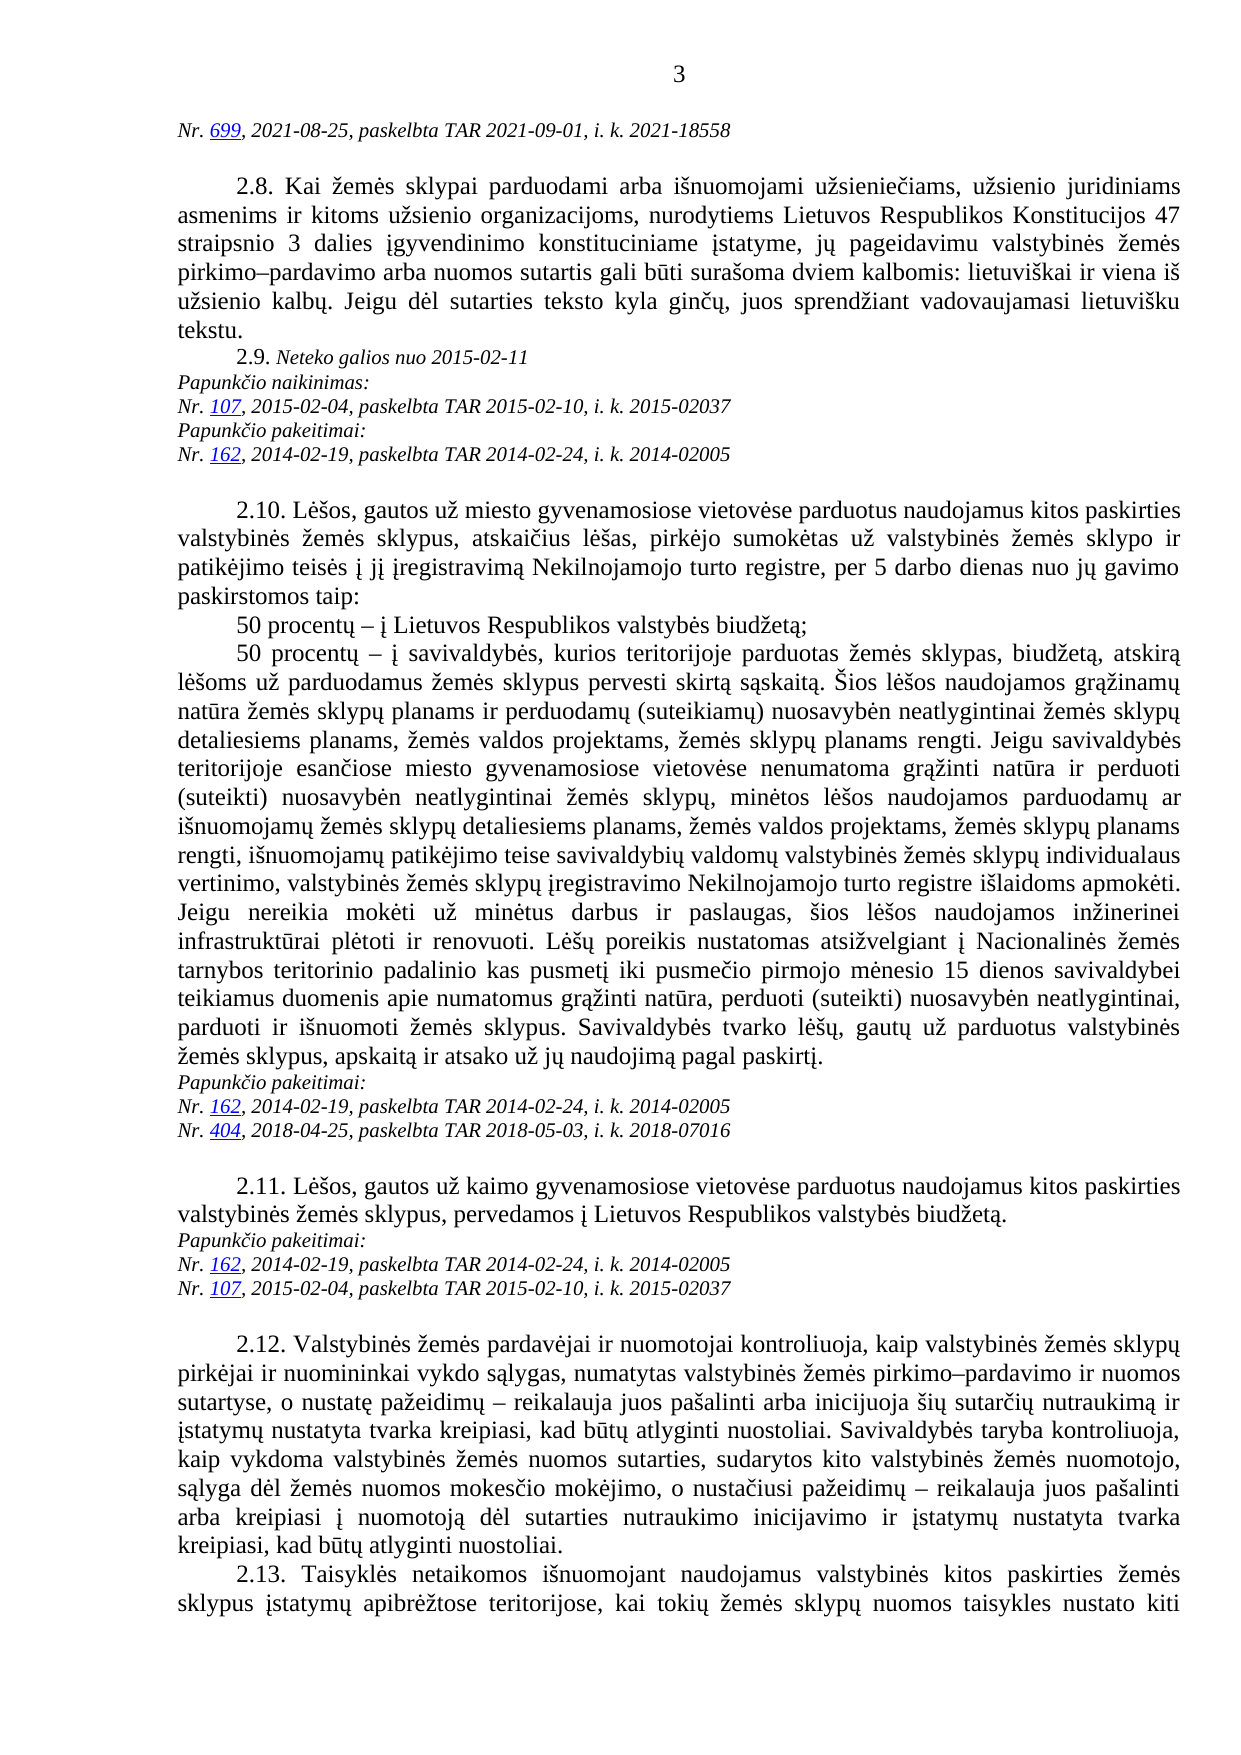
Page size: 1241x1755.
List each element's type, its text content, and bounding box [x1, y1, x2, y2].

text 2.8. Kai žemės sklypai parduodami arba išnuomojami užsieniečiams, užsienio juridiniams asmenims ir kitoms užsienio organizacijoms, nurodytiems Lietuvos Respublikos Konstitucijos 47 straipsnio 3 dalies įgyvendinimo konstituciniame įstatyme, jų pageidavimu valstybinės žemės pirkimo–pardavimo arba nuomos sutartis gali būti surašoma dviem kalbomis: lietuviškai ir viena iš užsienio kalbų. Jeigu dėl sutarties teksto kyla ginčų, juos sprendžiant vadovaujamasi lietuvišku tekstu. [177, 171, 1181, 343]
text Papunkčio pakeitimai: [177, 1070, 1181, 1094]
text Papunkčio pakeitimai: [177, 418, 1181, 442]
text Papunkčio pakeitimai: [177, 1228, 1181, 1252]
text Nr. 404, 2018-04-25, paskelbta TAR 2018-05-03, i. k. 2018-07016 [177, 1118, 1181, 1142]
text 2.11. Lėšos, gautos už kaimo gyvenamosiose vietovėse parduotus naudojamus kitos paskirties valstybinės žemės sklypus, pervedamos į Lietuvos Respublikos valstybės biudžetą. [177, 1171, 1181, 1228]
text Nr. 162, 2014-02-19, paskelbta TAR 2014-02-24, i. k. 2014-02005 [177, 1252, 1181, 1276]
text Papunkčio naikinimas: [177, 370, 1181, 394]
text 2.10. Lėšos, gautos už miesto gyvenamosiose vietovėse parduotus naudojamus kitos paskirties valstybinės žemės sklypus, atskaičius lėšas, pirkėjo sumokėtas už valstybinės žemės sklypo ir patikėjimo teisės į jį įregistravimą Nekilnojamojo turto registre, per 5 darbo dienas nuo jų gavimo paskirstomos taip: [177, 495, 1181, 610]
text Nr. 107, 2015-02-04, paskelbta TAR 2015-02-10, i. k. 2015-02037 [177, 1276, 1181, 1300]
text 2.9. Neteko galios nuo 2015-02-11 [177, 343, 1181, 370]
text Nr. 699, 2021-08-25, paskelbta TAR 2021-09-01, i. k. 2021-18558 [177, 118, 1181, 142]
text 50 procentų – į Lietuvos Respublikos valstybės biudžetą; [177, 610, 1181, 638]
text Nr. 162, 2014-02-19, paskelbta TAR 2014-02-24, i. k. 2014-02005 [177, 1094, 1181, 1118]
text Nr. 107, 2015-02-04, paskelbta TAR 2015-02-10, i. k. 2015-02037 [177, 394, 1181, 418]
text 2.13. Taisyklės netaikomos išnuomojant naudojamus valstybinės kitos paskirties žemės sklypus įstatymų apibrėžtose teritorijose, kai tokių žemės sklypų nuomos taisykles nustato kiti [177, 1559, 1181, 1617]
text 50 procentų – į savivaldybės, kurios teritorijoje parduotas žemės sklypas, biudžetą, atskirą lėšoms už parduodamus žemės sklypus pervesti skirtą sąskaitą. Šios lėšos naudojamos grąžinamų natūra žemės sklypų planams ir perduodamų (suteikiamų) nuosavybėn neatlygintinai žemės sklypų detaliesiems planams, žemės valdos projektams, žemės sklypų planams rengti. Jeigu savivaldybės teritorijoje esančiose miesto gyvenamosiose vietovėse nenumatoma grąžinti natūra ir perduoti (suteikti) nuosavybėn neatlygintinai žemės sklypų, minėtos lėšos naudojamos parduodamų ar išnuomojamų žemės sklypų detaliesiems planams, žemės valdos projektams, žemės sklypų planams rengti, išnuomojamų patikėjimo teise savivaldybių valdomų valstybinės žemės sklypų individualaus vertinimo, valstybinės žemės sklypų įregistravimo Nekilnojamojo turto registre išlaidoms apmokėti. Jeigu nereikia mokėti už minėtus darbus ir paslaugas, šios lėšos naudojamos inžinerinei infrastruktūrai plėtoti ir renovuoti. Lėšų poreikis nustatomas atsižvelgiant į Nacionalinės žemės tarnybos teritorinio padalinio kas pusmetį iki pusmečio pirmojo mėnesio 15 dienos savivaldybei teikiamus duomenis apie numatomus grąžinti natūra, perduoti (suteikti) nuosavybėn neatlygintinai, parduoti ir išnuomoti žemės sklypus. Savivaldybės tvarko lėšų, gautų už parduotus valstybinės žemės sklypus, apskaitą ir atsako už jų naudojimą pagal paskirtį. [177, 638, 1181, 1070]
text Nr. 162, 2014-02-19, paskelbta TAR 2014-02-24, i. k. 2014-02005 [177, 442, 1181, 466]
text 2.12. Valstybinės žemės pardavėjai ir nuomotojai kontroliuoja, kaip valstybinės žemės sklypų pirkėjai ir nuomininkai vykdo sąlygas, numatytas valstybinės žemės pirkimo–pardavimo ir nuomos sutartyse, o nustatę pažeidimų – reikalauja juos pašalinti arba inicijuoja šių sutarčių nutraukimą ir įstatymų nustatyta tvarka kreipiasi, kad būtų atlyginti nuostoliai. Savivaldybės taryba kontroliuoja, kaip vykdoma valstybinės žemės nuomos sutarties, sudarytos kito valstybinės žemės nuomotojo, sąlyga dėl žemės nuomos mokesčio mokėjimo, o nustačiusi pažeidimų – reikalauja juos pašalinti arba kreipiasi į nuomotoją dėl sutarties nutraukimo inicijavimo ir įstatymų nustatyta tvarka kreipiasi, kad būtų atlyginti nuostoliai. [177, 1329, 1181, 1559]
